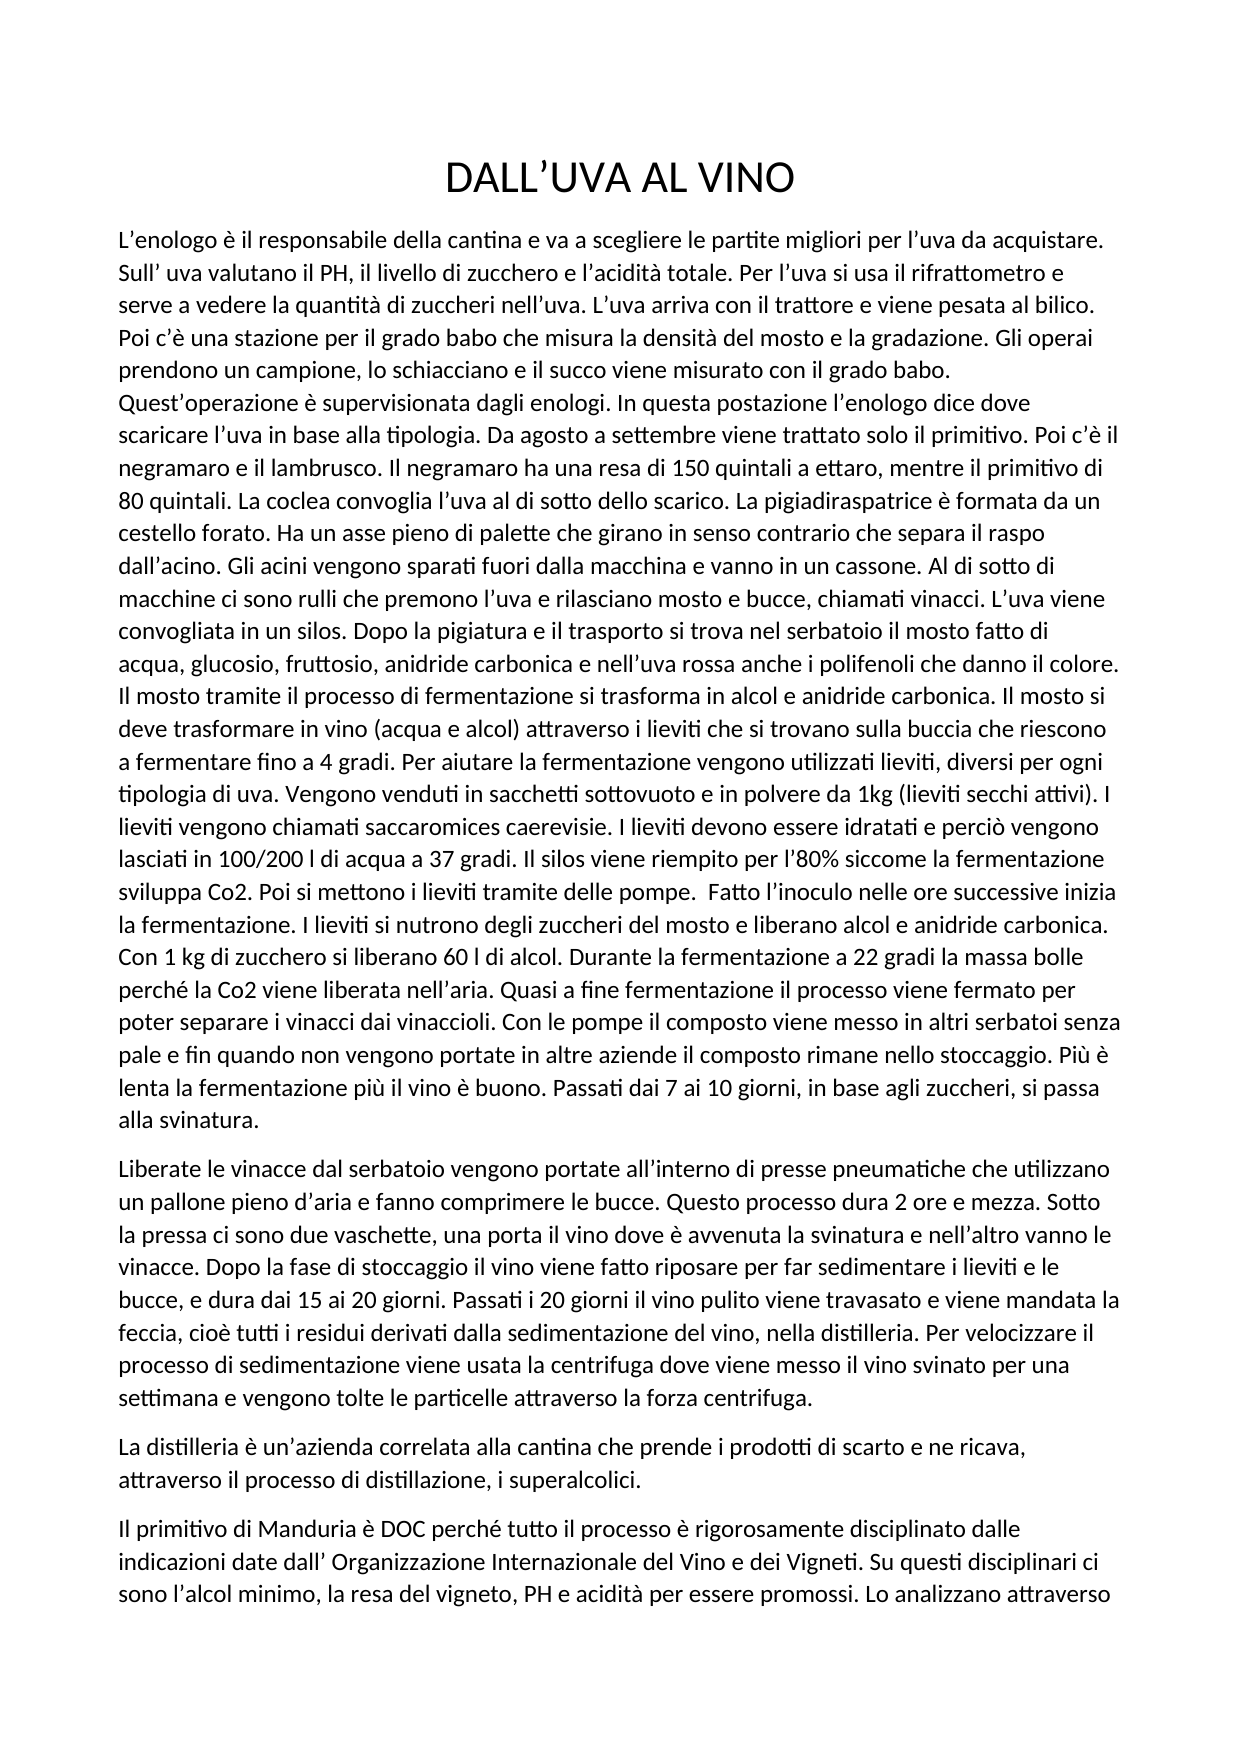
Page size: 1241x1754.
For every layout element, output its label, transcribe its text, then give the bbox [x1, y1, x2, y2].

text La distilleria è un’azienda correlata alla cantina che prende i prodotti di scarto e ne ricava, attraverso il processo di distillazione, i superalcolici. [118, 1431, 1122, 1494]
text Liberate le vinacce dal serbatoio vengono portate all’interno di presse pneumatiche che utilizzano un pallone pieno d’aria e fanno comprimere le bucce. Questo processo dura 2 ore e mezza. Sotto la pressa ci sono due vaschette, una porta il vino dove è avvenuta la svinatura e nell’altro vanno le vinacce. Dopo la fase di stoccaggio il vino viene fatto riposare per far sedimentare i lieviti e le bucce, e dura dai 15 ai 20 giorni. Passati i 20 giorni il vino pulito viene travasato e viene mandata la feccia, cioè tutti i residui derivati dalla sedimentazione del vino, nella distilleria. Per velocizzare il processo di sedimentazione viene usata la centrifuga dove viene messo il vino svinato per una settimana e vengono tolte le particelle attraverso la forza centrifuga. [118, 1154, 1122, 1412]
text DALL’UVA AL VINO [118, 148, 1122, 203]
text Il primitivo di Manduria è DOC perché tutto il processo è rigorosamente disciplinato dalle indicazioni date dall’ Organizzazione Internazionale del Vino e dei Vigneti. Su questi disciplinari ci sono l’alcol minimo, la resa del vigneto, PH e acidità per essere promossi. Lo analizzano attraverso [118, 1513, 1122, 1609]
text L’enologo è il responsabile della cantina e va a scegliere le partite migliori per l’uva da acquistare. Sull’ uva valutano il PH, il livello di zucchero e l’acidità totale. Per l’uva si usa il rifrattometro e serve a vedere la quantità di zuccheri nell’uva. L’uva arriva con il trattore e viene pesata al bilico. Poi c’è una stazione per il grado babo che misura la densità del mosto e la gradazione. Gli operai prendono un campione, lo schiacciano e il succo viene misurato con il grado babo. Quest’operazione è supervisionata dagli enologi. In questa postazione l’enologo dice dove scaricare l’uva in base alla tipologia. Da agosto a settembre viene trattato solo il primitivo. Poi c’è il negramaro e il lambrusco. Il negramaro ha una resa di 150 quintali a ettaro, mentre il primitivo di 80 quintali. La coclea convoglia l’uva al di sotto dello scarico. La pigiadiraspatrice è formata da un cestello forato. Ha un asse pieno di palette che girano in senso contrario che separa il raspo dall’acino. Gli acini vengono sparati fuori dalla macchina e vanno in un cassone. Al di sotto di macchine ci sono rulli che premono l’uva e rilasciano mosto e bucce, chiamati vinacci. L’uva viene convogliata in un silos. Dopo la pigiatura e il trasporto si trova nel serbatoio il mosto fatto di acqua, glucosio, fruttosio, anidride carbonica e nell’uva rossa anche i polifenoli che danno il colore. Il mosto tramite il processo di fermentazione si trasforma in alcol e anidride carbonica. Il mosto si deve trasformare in vino (acqua e alcol) attraverso i lieviti che si trovano sulla buccia che riescono a fermentare fino a 4 gradi. Per aiutare la fermentazione vengono utilizzati lieviti, diversi per ogni tipologia di uva. Vengono venduti in sacchetti sottovuoto e in polvere da 1kg (lieviti secchi attivi). I lieviti vengono chiamati saccaromices caerevisie. I lieviti devono essere idratati e perciò vengono lasciati in 100/200 l di acqua a 37 gradi. Il silos viene riempito per l’80% siccome la fermentazione sviluppa Co2. Poi si mettono i lieviti tramite delle pompe. Fatto l’inoculo nelle ore successive inizia la fermentazione. I lieviti si nutrono degli zuccheri del mosto e liberano alcol e anidride carbonica. Con 1 kg di zucchero si liberano 60 l di alcol. Durante la fermentazione a 22 gradi la massa bolle perché la Co2 viene liberata nell’aria. Quasi a fine fermentazione il processo viene fermato per poter separare i vinacci dai vinaccioli. Con le pompe il composto viene messo in altri serbatoi senza pale e fin quando non vengono portate in altre aziende il composto rimane nello stoccaggio. Più è lenta la fermentazione più il vino è buono. Passati dai 7 ai 10 giorni, in base agli zuccheri, si passa alla svinatura. [118, 224, 1122, 1135]
